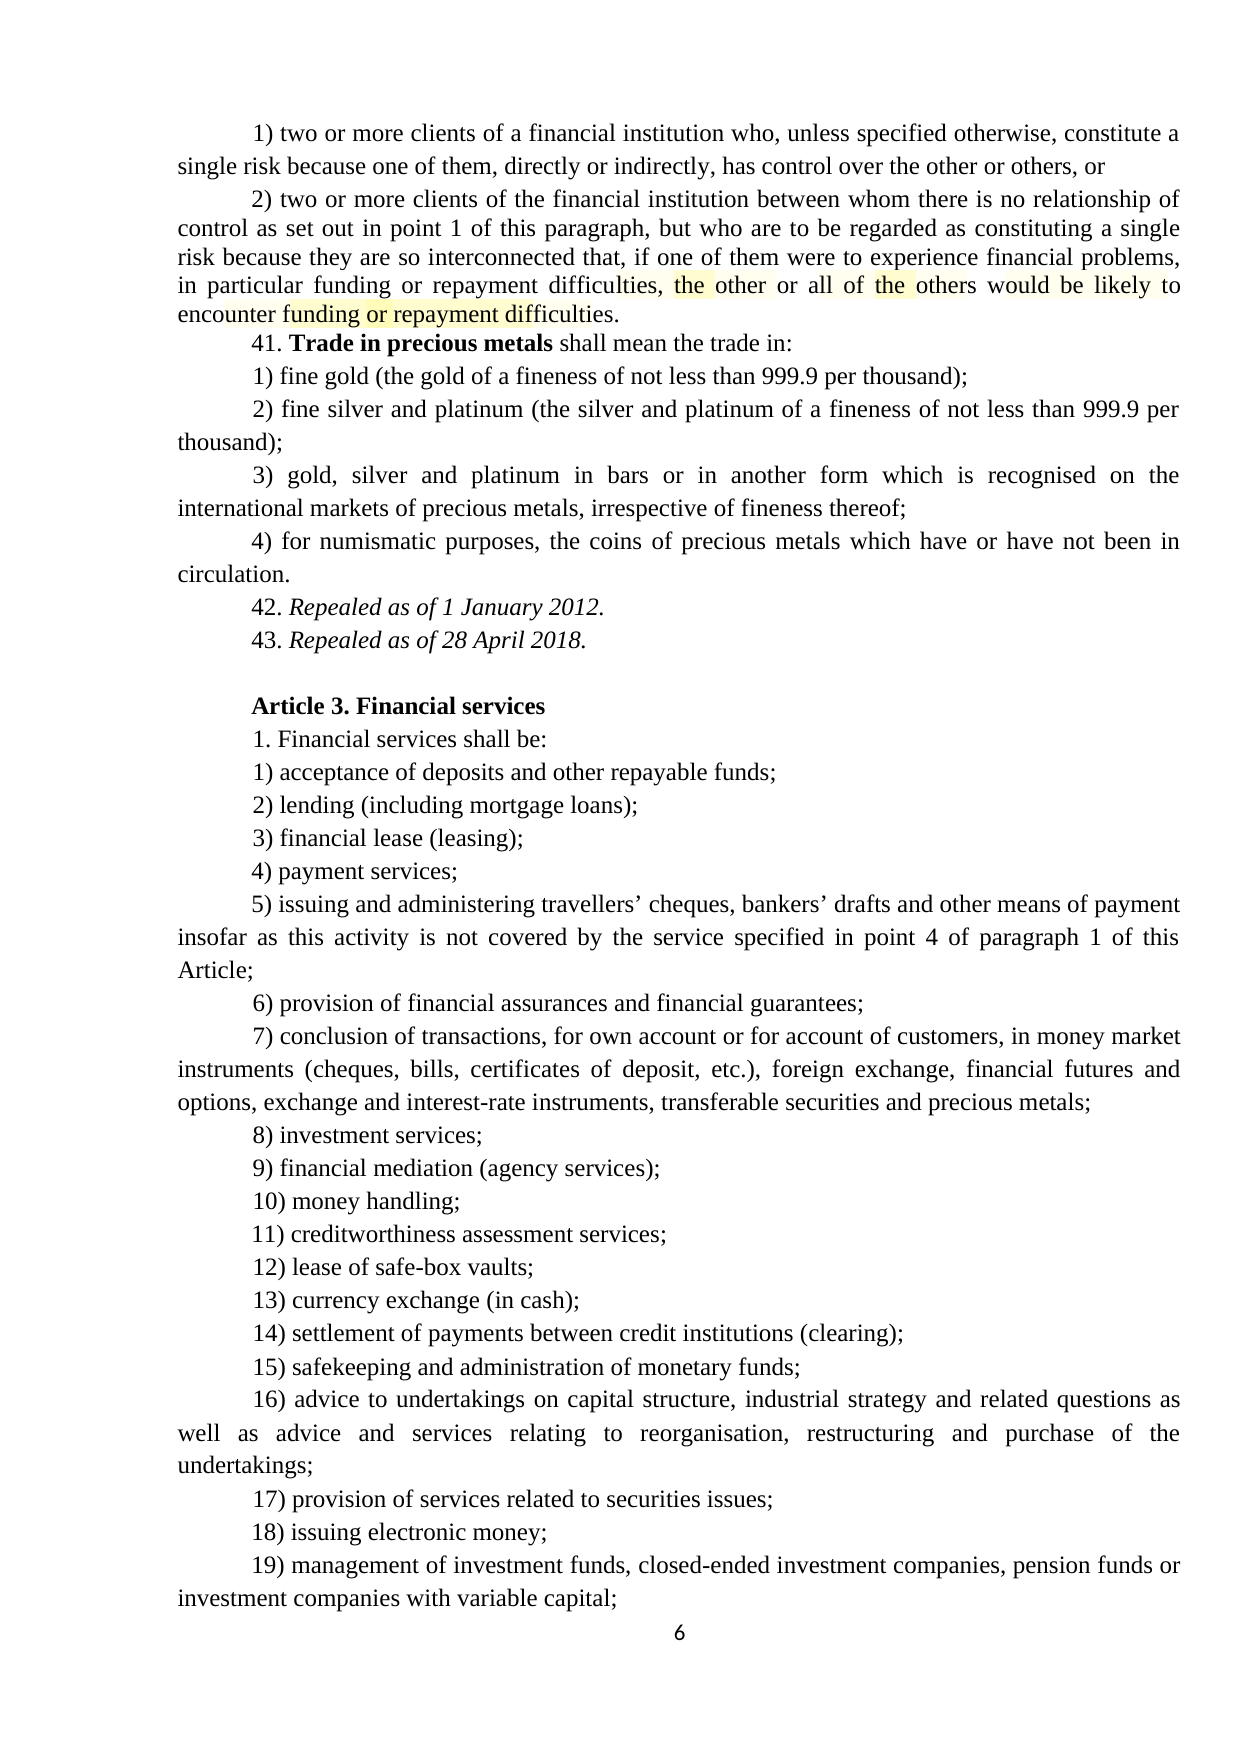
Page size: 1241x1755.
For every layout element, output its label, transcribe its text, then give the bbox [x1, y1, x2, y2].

text 19) management of investment funds, closed-ended investment companies, pension funds or investment companies with variable capital; [177, 1550, 1181, 1611]
text 8) investment services; [177, 1120, 1181, 1149]
text 1) fine gold (the gold of a fineness of not less than 999.9 per thousand); [177, 361, 1181, 390]
text 43. Repealed as of 28 April 2018. [177, 625, 1181, 654]
text 6) provision of financial assurances and financial guarantees; [177, 988, 1181, 1017]
text 2) fine silver and platinum (the silver and platinum of a fineness of not less than 999.9 per thousand); [177, 394, 1181, 456]
text 9) financial mediation (agency services); [177, 1153, 1181, 1182]
text 1. Financial services shall be: [177, 724, 1181, 753]
text 17) provision of services related to securities issues; [177, 1484, 1181, 1512]
text 15) safekeeping and administration of monetary funds; [177, 1352, 1181, 1380]
text 2) two or more clients of the financial institution between whom there is no relationship of control as set out in point 1 of this paragraph, but who are to be regarded as constituting a single risk because they are so interconnected that, if one of them were to experience financial problems, in particular funding or repayment difficulties, the other or all of the others would be likely to encounter funding or repayment difficulties. [177, 184, 1181, 328]
text 16) advice to undertakings on capital structure, industrial strategy and related questions as well as advice and services relating to reorganisation, restructuring and purchase of the undertakings; [177, 1384, 1181, 1479]
text 3) gold, silver and platinum in bars or in another form which is recognised on the international markets of precious metals, irrespective of fineness thereof; [177, 460, 1181, 522]
text 1) acceptance of deposits and other repayable funds; [177, 757, 1181, 786]
text 4) for numismatic purposes, the coins of precious metals which have or have not been in circulation. [177, 526, 1181, 588]
text 3) financial lease (leasing); [177, 823, 1181, 852]
text 7) conclusion of transactions, for own account or for account of customers, in money market instruments (cheques, bills, certificates of deposit, etc.), foreign exchange, financial futures and options, exchange and interest-rate instruments, transferable securities and precious metals; [177, 1021, 1181, 1116]
text 41. Trade in precious metals shall mean the trade in: [177, 328, 1181, 357]
text 18) issuing electronic money; [177, 1517, 1181, 1545]
text 12) lease of safe-box vaults; [177, 1252, 1181, 1281]
text 10) money handling; [177, 1186, 1181, 1215]
text Article 3. Financial services [177, 691, 1181, 720]
text 5) issuing and administering travellers’ cheques, bankers’ drafts and other means of payment insofar as this activity is not covered by the service specified in point 4 of paragraph 1 of this Article; [177, 889, 1181, 984]
text 2) lending (including mortgage loans); [177, 790, 1181, 819]
text 1) two or more clients of a financial institution who, unless specified otherwise, constitute a single risk because one of them, directly or indirectly, has control over the other or others, or [177, 118, 1181, 180]
text 42. Repealed as of 1 January 2012. [177, 592, 1181, 621]
text 11) creditworthiness assessment services; [177, 1219, 1181, 1248]
text 14) settlement of payments between credit institutions (clearing); [177, 1318, 1181, 1347]
text 13) currency exchange (in cash); [177, 1286, 1181, 1314]
text 4) payment services; [177, 856, 1181, 885]
